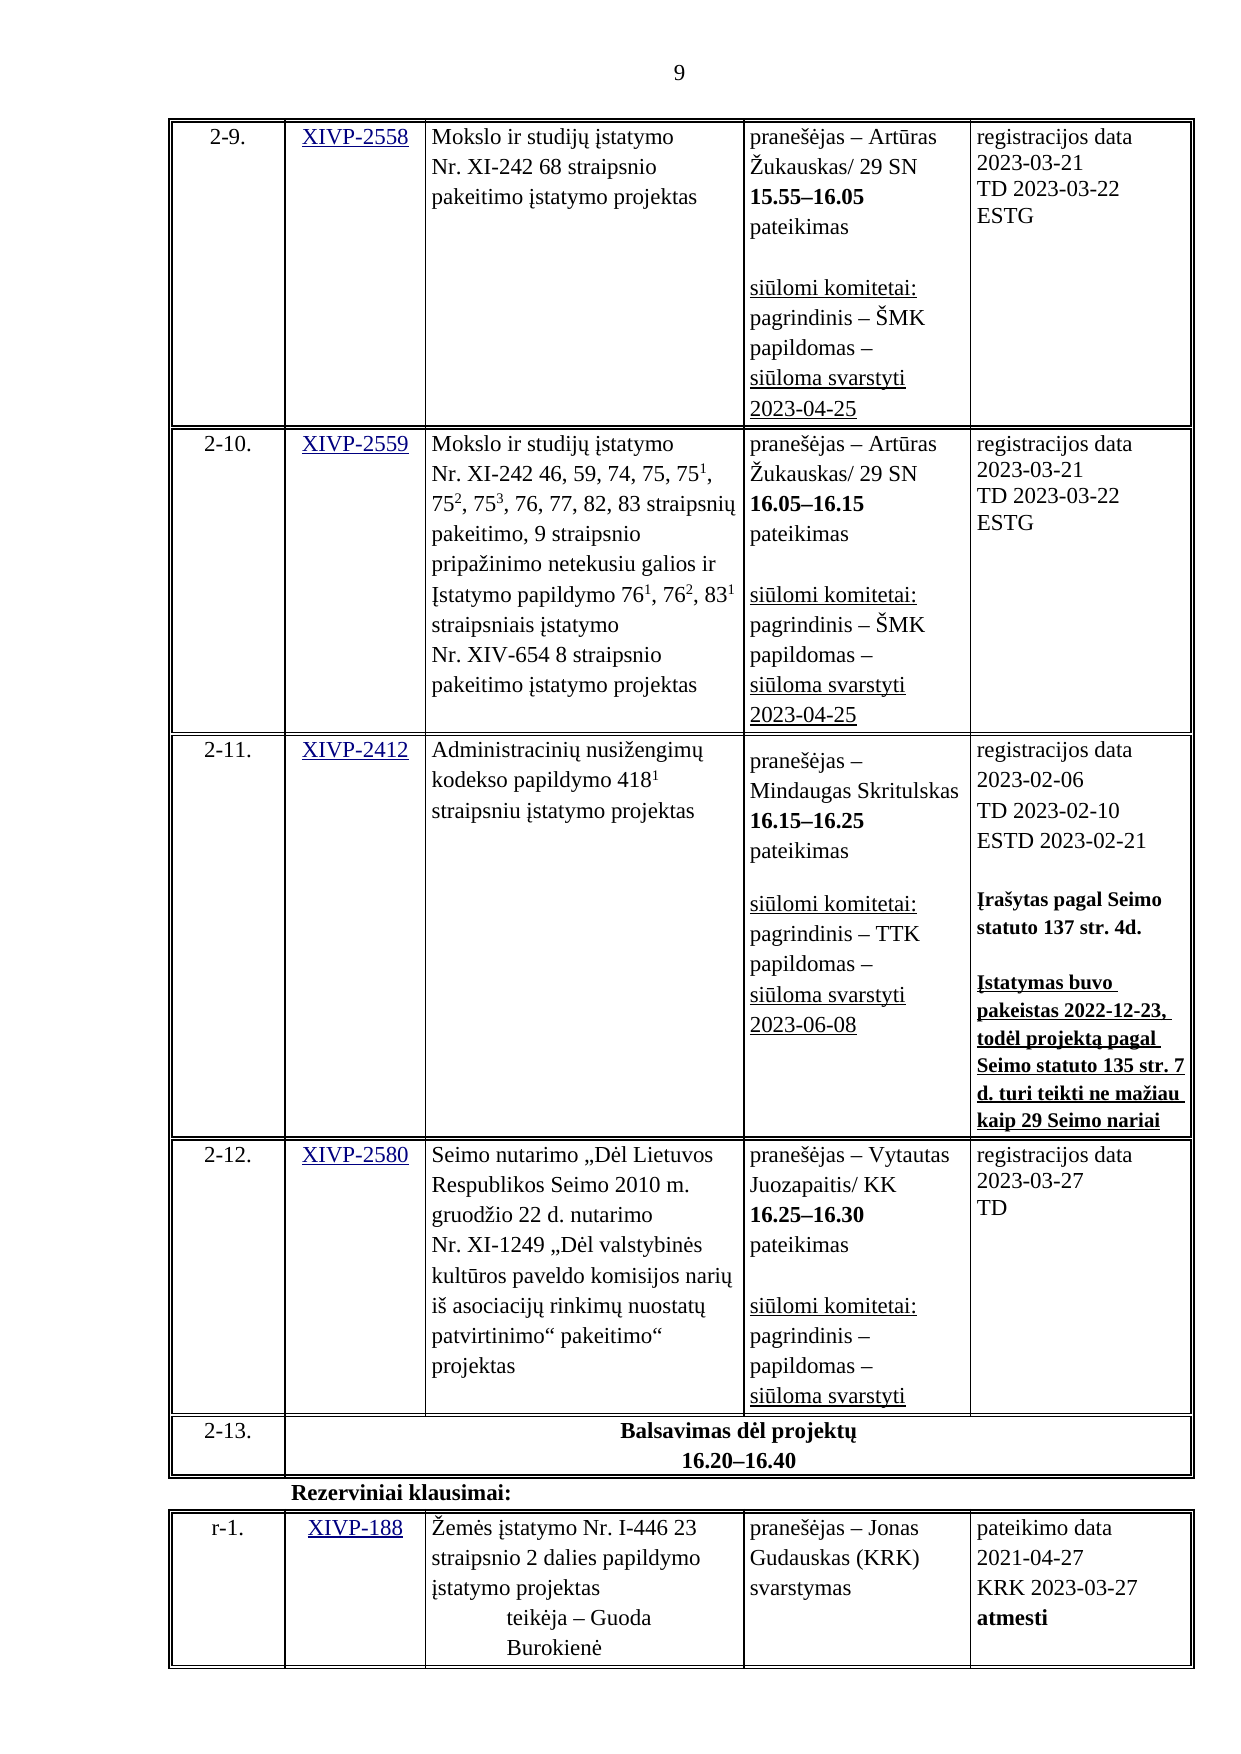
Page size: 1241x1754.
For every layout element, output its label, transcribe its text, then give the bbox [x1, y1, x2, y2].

table_cell Žemės įstatymo Nr. I-446 23 straipsnio 2 dalies papildymo įstatymo projektas teikėja – Guoda Burokienė [426, 1514, 743, 1664]
table_cell XIVP-2558 [286, 123, 425, 425]
table_cell registracijos data 2023-03-27 TD [971, 1141, 1190, 1413]
table_cell XIVP-188 [286, 1514, 425, 1664]
table_cell r-1. [173, 1514, 284, 1664]
table_cell [1195, 118, 1240, 425]
table_cell registracijos data 2023-02-06 TD 2023-02-10 ESTD 2023-02-21 Įrašytas pagal Seimo statuto 137 str. 4d. Įstatymas buvo pakeistas 2022-12-23, todėl projektą pagal Seimo statuto 135 str. 7 d. turi teikti ne mažiau kaip 29 Seimo nariai [971, 736, 1190, 1136]
table_cell Mokslo ir studijų įstatymo Nr. XI-242 46, 59, 74, 75, 751, 752, 753, 76, 77, 82, 83 straipsnių pakeitimo, 9 straipsnio pripažinimo netekusiu galios ir Įstatymo papildymo 761, 762, 831 straipsniais įstatymo Nr. XIV-654 8 straipsnio pakeitimo įstatymo projektas [426, 430, 743, 732]
table_cell [971, 1479, 1192, 1509]
table_cell Balsavimas dėl projektų 16.20–16.40 [286, 1417, 1190, 1474]
table_cell Administracinių nusižengimų kodekso papildymo 4181 straipsniu įstatymo projektas [426, 736, 743, 1136]
table_cell pranešėjas – Mindaugas Skritulskas 16.15–16.25 pateikimas siūlomi komitetai: pagrindinis – TTK papildomas – siūloma svarstyti 2023-06-08 [745, 736, 970, 1136]
table_cell pranešėjas – Vytautas Juozapaitis/ KK 16.25–16.30 pateikimas siūlomi komitetai: pagrindinis – papildomas – siūloma svarstyti [745, 1141, 970, 1413]
table_cell pateikimo data 2021-04-27 KRK 2023-03-27 atmesti [971, 1514, 1190, 1664]
table_cell pranešėjas – Artūras Žukauskas/ 29 SN 15.55–16.05 pateikimas siūlomi komitetai: pagrindinis – ŠMK papildomas – siūloma svarstyti 2023-04-25 [745, 123, 970, 425]
table_cell 2-9. [173, 123, 284, 425]
table_cell XIVP-2412 [286, 736, 425, 1136]
table_cell [1195, 1509, 1240, 1664]
table_cell [1195, 1136, 1240, 1413]
table_cell 2-12. [173, 1141, 284, 1413]
table_cell [1193, 1474, 1240, 1509]
table_cell registracijos data 2023-03-21 TD 2023-03-22 ESTG [971, 430, 1190, 732]
table_cell Seimo nutarimo „Dėl Lietuvos Respublikos Seimo 2010 m. gruodžio 22 d. nutarimo Nr. XI-1249 „Dėl valstybinės kultūros paveldo komisijos narių iš asociacijų rinkimų nuostatų patvirtinimo“ pakeitimo“ projektas [426, 1141, 743, 1413]
table_cell [171, 1479, 285, 1509]
table_cell Mokslo ir studijų įstatymo Nr. XI-242 68 straipsnio pakeitimo įstatymo projektas [426, 123, 743, 425]
table_cell [1195, 732, 1240, 1136]
table_cell [1195, 1413, 1240, 1474]
table_cell registracijos data 2023-03-21 TD 2023-03-22 ESTG [971, 123, 1190, 425]
table_cell pranešėjas – Jonas Gudauskas (KRK) svarstymas [745, 1514, 970, 1664]
table_cell [744, 1479, 971, 1509]
table_cell XIVP-2580 [286, 1141, 425, 1413]
table_cell 2-10. [173, 430, 284, 732]
table_cell [1195, 425, 1240, 732]
table_cell XIVP-2559 [286, 430, 425, 732]
table_cell 2-11. [173, 736, 284, 1136]
table_cell 2-13. [173, 1417, 284, 1474]
table_cell pranešėjas – Artūras Žukauskas/ 29 SN 16.05–16.15 pateikimas siūlomi komitetai: pagrindinis – ŠMK papildomas – siūloma svarstyti 2023-04-25 [745, 430, 970, 732]
table_cell Rezerviniai klausimai: [285, 1479, 744, 1509]
